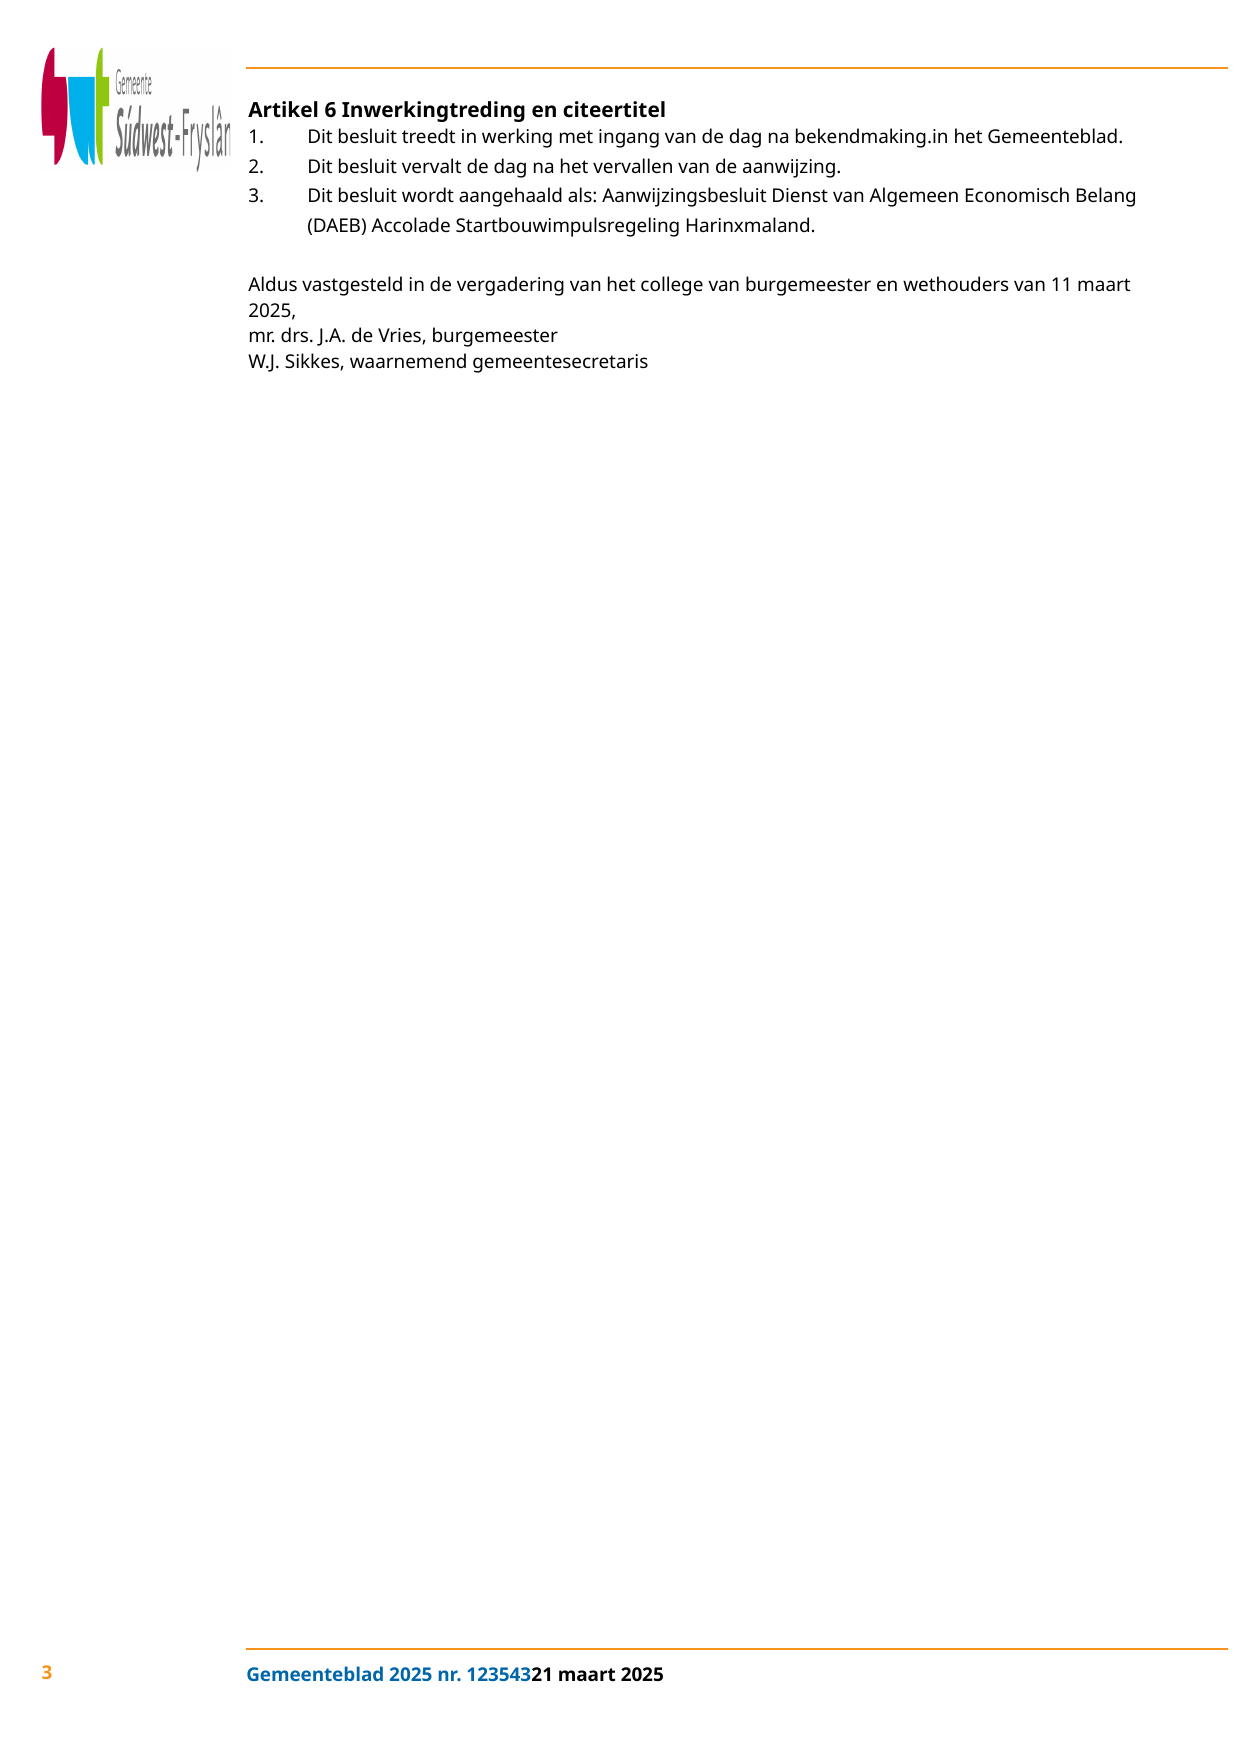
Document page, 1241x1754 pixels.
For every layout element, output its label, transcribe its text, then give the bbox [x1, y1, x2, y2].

text Artikel 6 Inwerkingtreding en citeertitel [248, 95, 1152, 123]
picture [41, 47, 231, 172]
text Aldus vastgesteld in de vergadering van het college van burgemeester en wethouders van 11 maart 2025, [248, 271, 1152, 323]
list Dit besluit wordt aangehaald als: Aanwijzingsbesluit Dienst van Algemeen Economisch Belang (DAEB) Accolade Startbouwimpulsregeling Harinxmaland. [248, 182, 1152, 238]
list Dit besluit vervalt de dag na het vervallen van de aanwijzing. [248, 153, 1152, 178]
text W.J. Sikkes, waarnemend gemeentesecretaris [248, 348, 1152, 374]
list Dit besluit treedt in werking met ingang van de dag na bekendmaking.in het Gemeenteblad. [248, 123, 1152, 149]
text mr. drs. J.A. de Vries, burgemeester [248, 323, 1152, 348]
